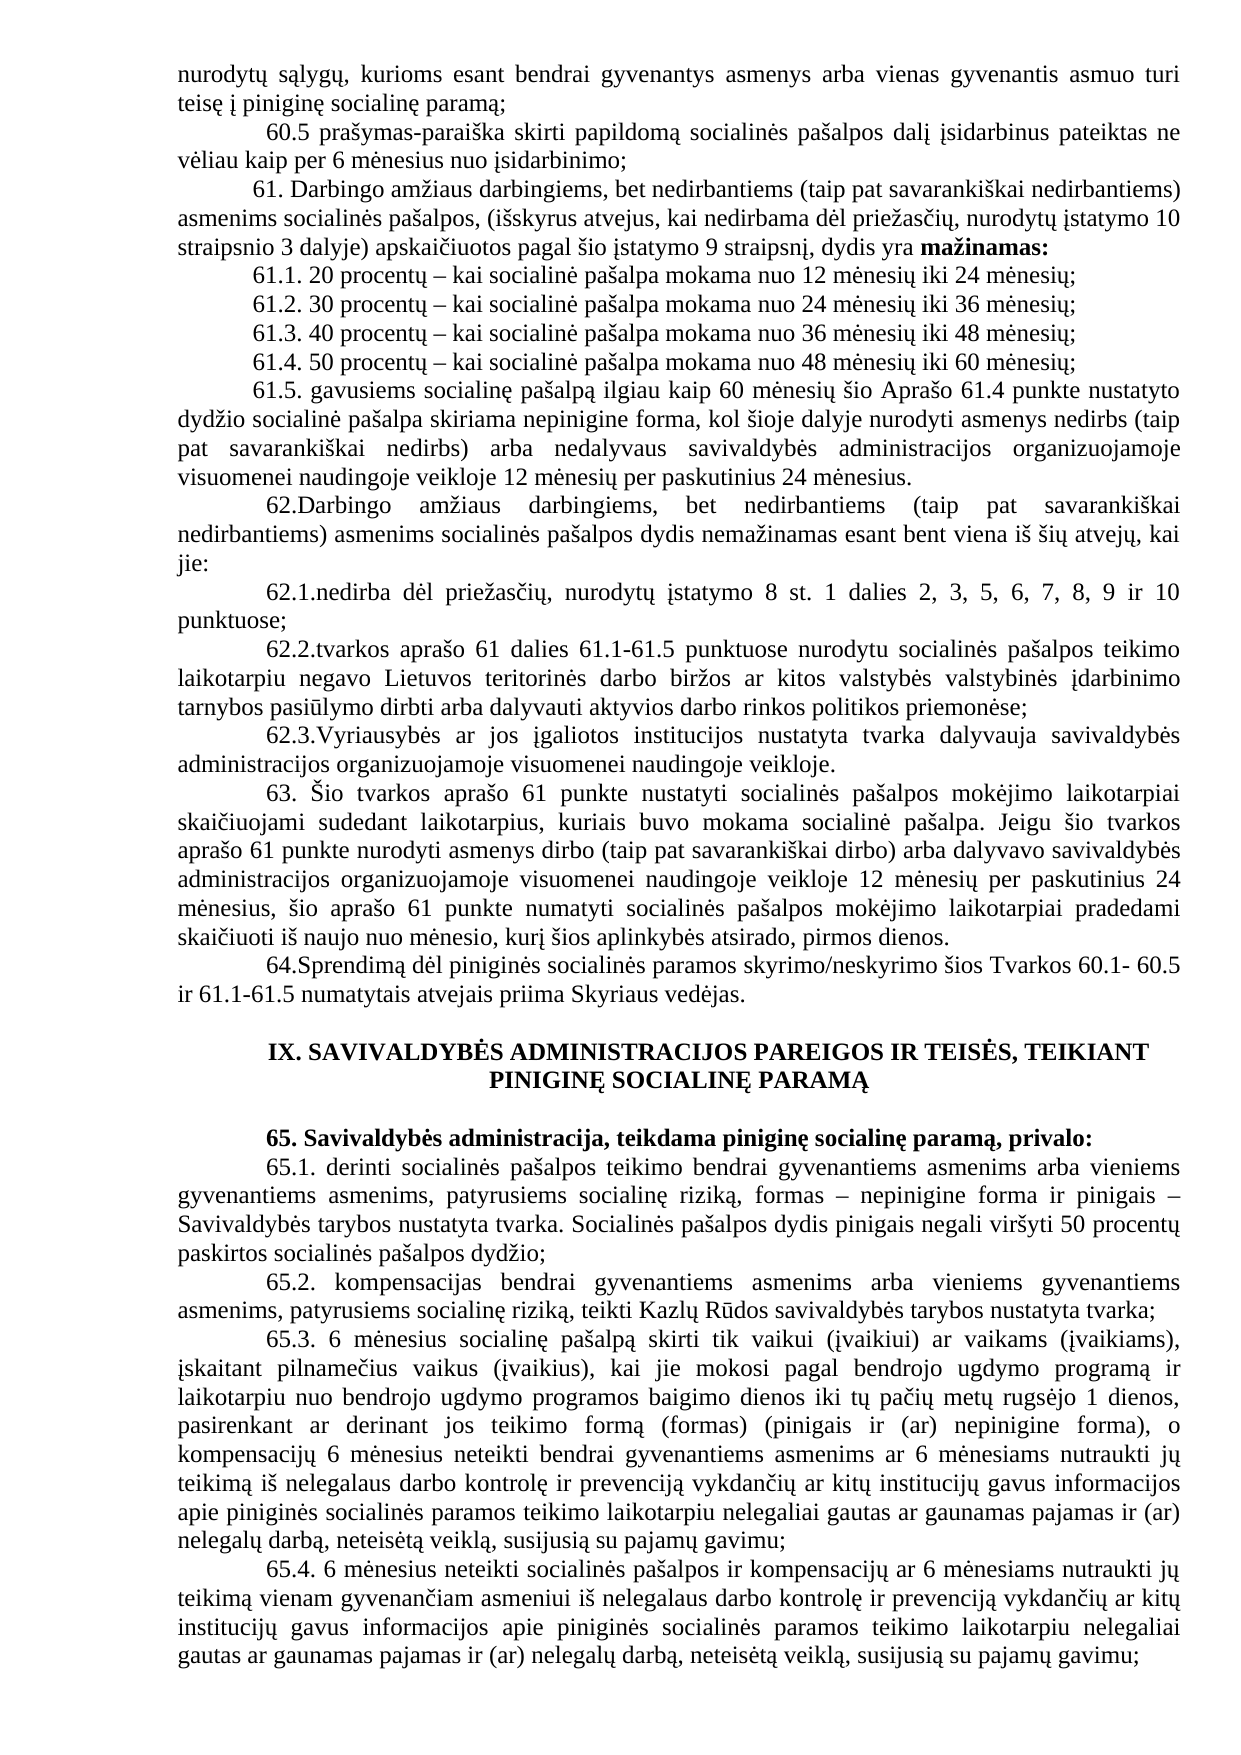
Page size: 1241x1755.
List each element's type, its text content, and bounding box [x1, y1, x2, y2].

text 65. Savivaldybės administracija, teikdama piniginę socialinę paramą, privalo: [177, 1123, 1181, 1152]
text 65.1. derinti socialinės pašalpos teikimo bendrai gyvenantiems asmenims arba vieniems gyvenantiems asmenims, patyrusiems socialinę riziką, formas – nepinigine forma ir pinigais –Savivaldybės tarybos nustatyta tvarka. Socialinės pašalpos dydis pinigais negali viršyti 50 procentų paskirtos socialinės pašalpos dydžio; [177, 1152, 1181, 1267]
text 61.5. gavusiems socialinę pašalpą ilgiau kaip 60 mėnesių šio Aprašo 61.4 punkte nustatyto dydžio socialinė pašalpa skiriama nepinigine forma, kol šioje dalyje nurodyti asmenys nedirbs (taip pat savarankiškai nedirbs) arba nedalyvaus savivaldybės administracijos organizuojamoje visuomenei naudingoje veikloje 12 mėnesių per paskutinius 24 mėnesius. [177, 375, 1181, 490]
text 61. Darbingo amžiaus darbingiems, bet nedirbantiems (taip pat savarankiškai nedirbantiems) asmenims socialinės pašalpos, (išskyrus atvejus, kai nedirbama dėl priežasčių, nurodytų įstatymo 10 straipsnio 3 dalyje) apskaičiuotos pagal šio įstatymo 9 straipsnį, dydis yra mažinamas: [177, 174, 1181, 260]
text 65.3. 6 mėnesius socialinę pašalpą skirti tik vaikui (įvaikiui) ar vaikams (įvaikiams), įskaitant pilnamečius vaikus (įvaikius), kai jie mokosi pagal bendrojo ugdymo programą ir laikotarpiu nuo bendrojo ugdymo programos baigimo dienos iki tų pačių metų rugsėjo 1 dienos, pasirenkant ar derinant jos teikimo formą (formas) (pinigais ir (ar) nepinigine forma), o kompensacijų 6 mėnesius neteikti bendrai gyvenantiems asmenims ar 6 mėnesiams nutraukti jų teikimą iš nelegalaus darbo kontrolę ir prevenciją vykdančių ar kitų institucijų gavus informacijos apie piniginės socialinės paramos teikimo laikotarpiu nelegaliai gautas ar gaunamas pajamas ir (ar) nelegalų darbą, neteisėtą veiklą, susijusią su pajamų gavimu; [177, 1324, 1181, 1554]
text 61.4. 50 procentų – kai socialinė pašalpa mokama nuo 48 mėnesių iki 60 mėnesių; [177, 347, 1181, 375]
text IX. SAVIVALDYBĖS ADMINISTRACIJOS PAREIGOS IR TEISĖS, TEIKIANT PINIGINĘ SOCIALINĘ PARAMĄ [177, 1037, 1181, 1094]
text 64.Sprendimą dėl piniginės socialinės paramos skyrimo/neskyrimo šios Tvarkos 60.1- 60.5 ir 61.1-61.5 numatytais atvejais priima Skyriaus vedėjas. [177, 950, 1181, 1008]
text 60.5 prašymas-paraiška skirti papildomą socialinės pašalpos dalį įsidarbinus pateiktas ne vėliau kaip per 6 mėnesius nuo įsidarbinimo; [177, 117, 1181, 174]
text 61.3. 40 procentų – kai socialinė pašalpa mokama nuo 36 mėnesių iki 48 mėnesių; [177, 318, 1181, 347]
text nurodytų sąlygų, kurioms esant bendrai gyvenantys asmenys arba vienas gyvenantis asmuo turi teisę į piniginę socialinę paramą; [177, 59, 1181, 117]
text 62.2.tvarkos aprašo 61 dalies 61.1-61.5 punktuose nurodytu socialinės pašalpos teikimo laikotarpiu negavo Lietuvos teritorinės darbo biržos ar kitos valstybės valstybinės įdarbinimo tarnybos pasiūlymo dirbti arba dalyvauti aktyvios darbo rinkos politikos priemonėse; [177, 634, 1181, 720]
text 62.3.Vyriausybės ar jos įgaliotos institucijos nustatyta tvarka dalyvauja savivaldybės administracijos organizuojamoje visuomenei naudingoje veikloje. [177, 720, 1181, 778]
text 65.2. kompensacijas bendrai gyvenantiems asmenims arba vieniems gyvenantiems asmenims, patyrusiems socialinę riziką, teikti Kazlų Rūdos savivaldybės tarybos nustatyta tvarka; [177, 1267, 1181, 1324]
text 65.4. 6 mėnesius neteikti socialinės pašalpos ir kompensacijų ar 6 mėnesiams nutraukti jų teikimą vienam gyvenančiam asmeniui iš nelegalaus darbo kontrolę ir prevenciją vykdančių ar kitų institucijų gavus informacijos apie piniginės socialinės paramos teikimo laikotarpiu nelegaliai gautas ar gaunamas pajamas ir (ar) nelegalų darbą, neteisėtą veiklą, susijusią su pajamų gavimu; [177, 1554, 1181, 1669]
text 61.1. 20 procentų – kai socialinė pašalpa mokama nuo 12 mėnesių iki 24 mėnesių; [177, 260, 1181, 289]
text 62.1.nedirba dėl priežasčių, nurodytų įstatymo 8 st. 1 dalies 2, 3, 5, 6, 7, 8, 9 ir 10 punktuose; [177, 577, 1181, 634]
text 62.Darbingo amžiaus darbingiems, bet nedirbantiems (taip pat savarankiškai nedirbantiems) asmenims socialinės pašalpos dydis nemažinamas esant bent viena iš šių atvejų, kai jie: [177, 490, 1181, 577]
text 63. Šio tvarkos aprašo 61 punkte nustatyti socialinės pašalpos mokėjimo laikotarpiai skaičiuojami sudedant laikotarpius, kuriais buvo mokama socialinė pašalpa. Jeigu šio tvarkos aprašo 61 punkte nurodyti asmenys dirbo (taip pat savarankiškai dirbo) arba dalyvavo savivaldybės administracijos organizuojamoje visuomenei naudingoje veikloje 12 mėnesių per paskutinius 24 mėnesius, šio aprašo 61 punkte numatyti socialinės pašalpos mokėjimo laikotarpiai pradedami skaičiuoti iš naujo nuo mėnesio, kurį šios aplinkybės atsirado, pirmos dienos. [177, 778, 1181, 950]
text 61.2. 30 procentų – kai socialinė pašalpa mokama nuo 24 mėnesių iki 36 mėnesių; [177, 289, 1181, 318]
